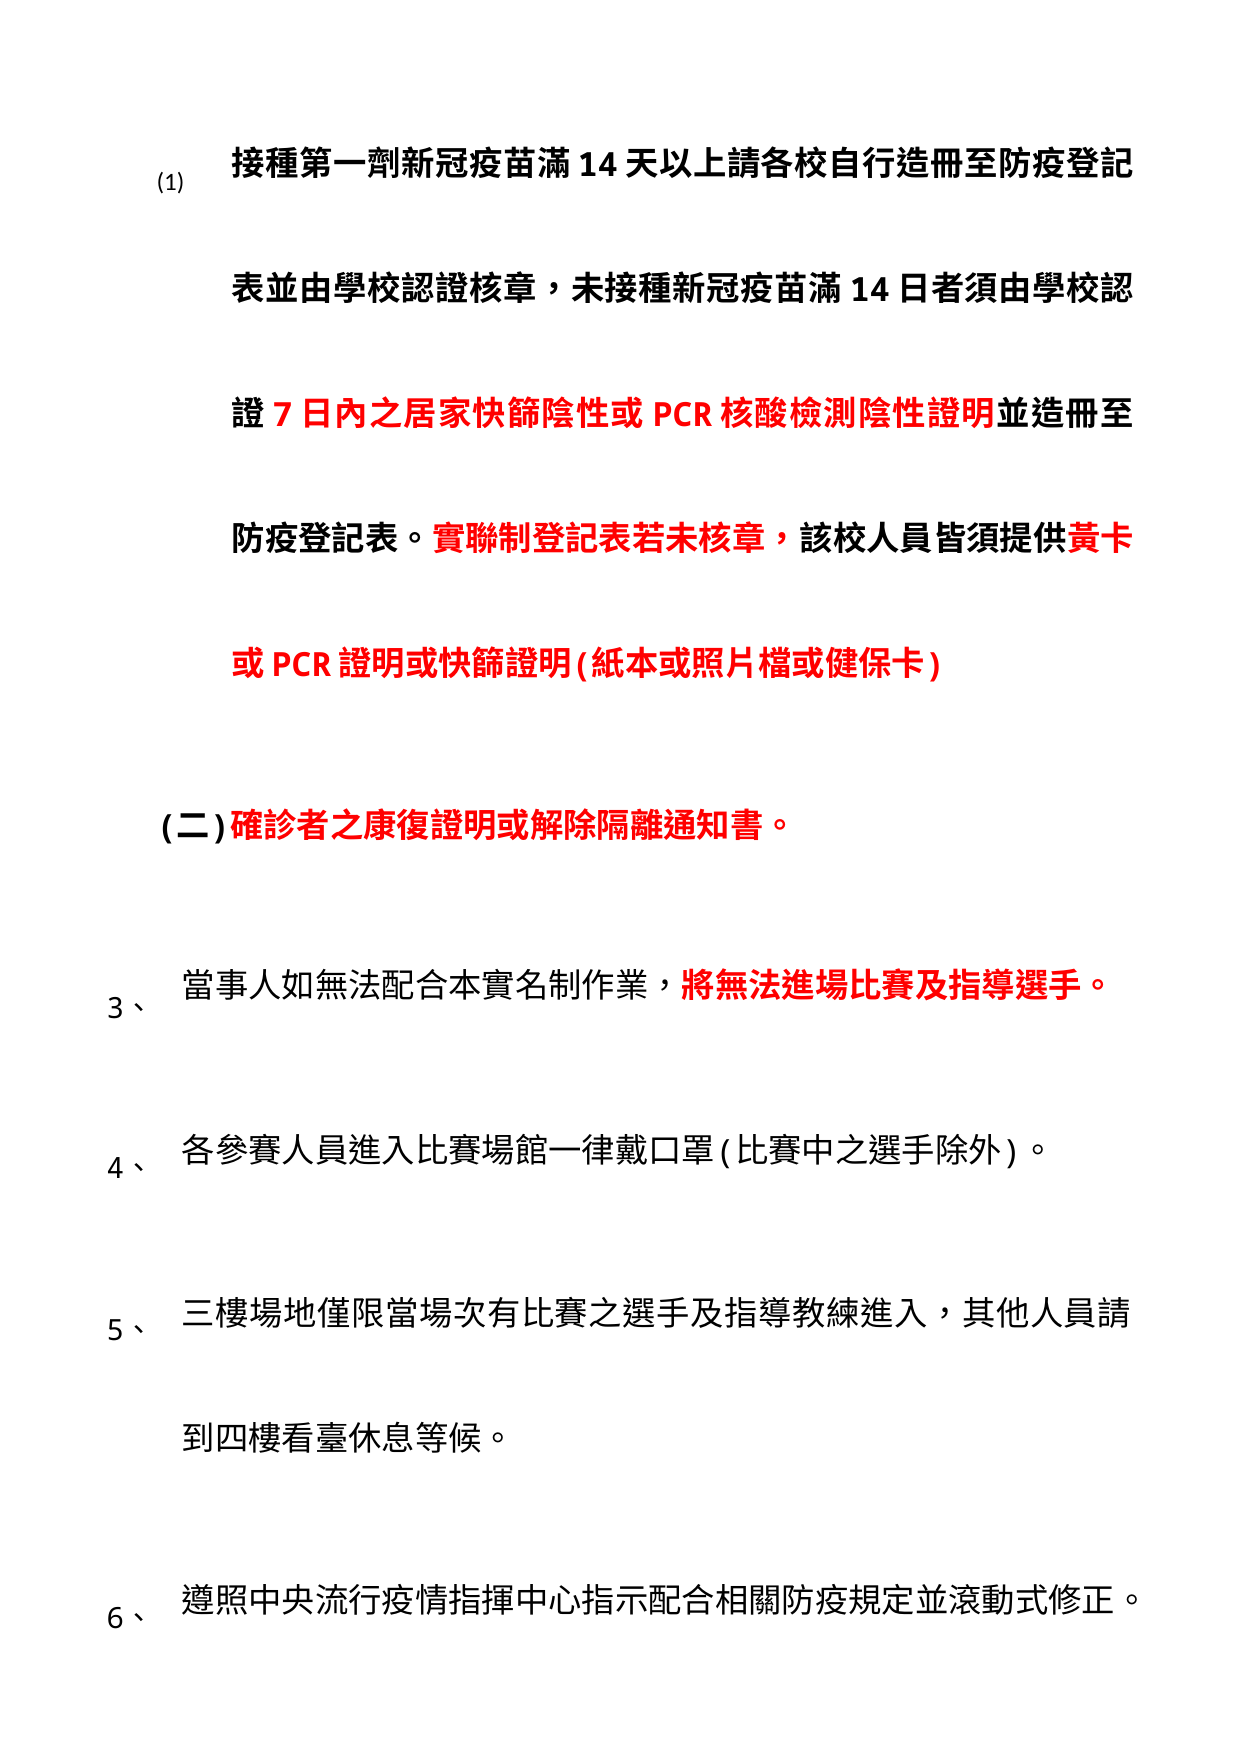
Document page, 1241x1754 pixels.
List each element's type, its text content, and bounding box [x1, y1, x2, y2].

list 接種第一劑新冠疫苗滿14天以上請各校自行造冊至防疫登記表並由學校認證核章，未接種新冠疫苗滿14日者須由學校認證7日內之居家快篩陰性或PCR核酸檢測陰性證明並造冊至防疫登記表。實聯制登記表若未核章，該校人員皆須提供黃卡或PCR證明或快篩證明(紙本或照片檔或健保卡) [156, 96, 1134, 721]
text (二)確診者之康復證明或解除隔離通知書。 [156, 758, 1134, 883]
list 遵照中央流行疫情指揮中心指示配合相關防疫規定並滾動式修正。 [106, 1533, 1134, 1658]
list 各參賽人員進入比賽場館一律戴口罩(比賽中之選手除外)。 [106, 1083, 1134, 1208]
list 當事人如無法配合本實名制作業，將無法進場比賽及指導選手。 [106, 921, 1134, 1046]
list 三樓場地僅限當場次有比賽之選手及指導教練進入，其他人員請到四樓看臺休息等候。 [106, 1246, 1134, 1496]
